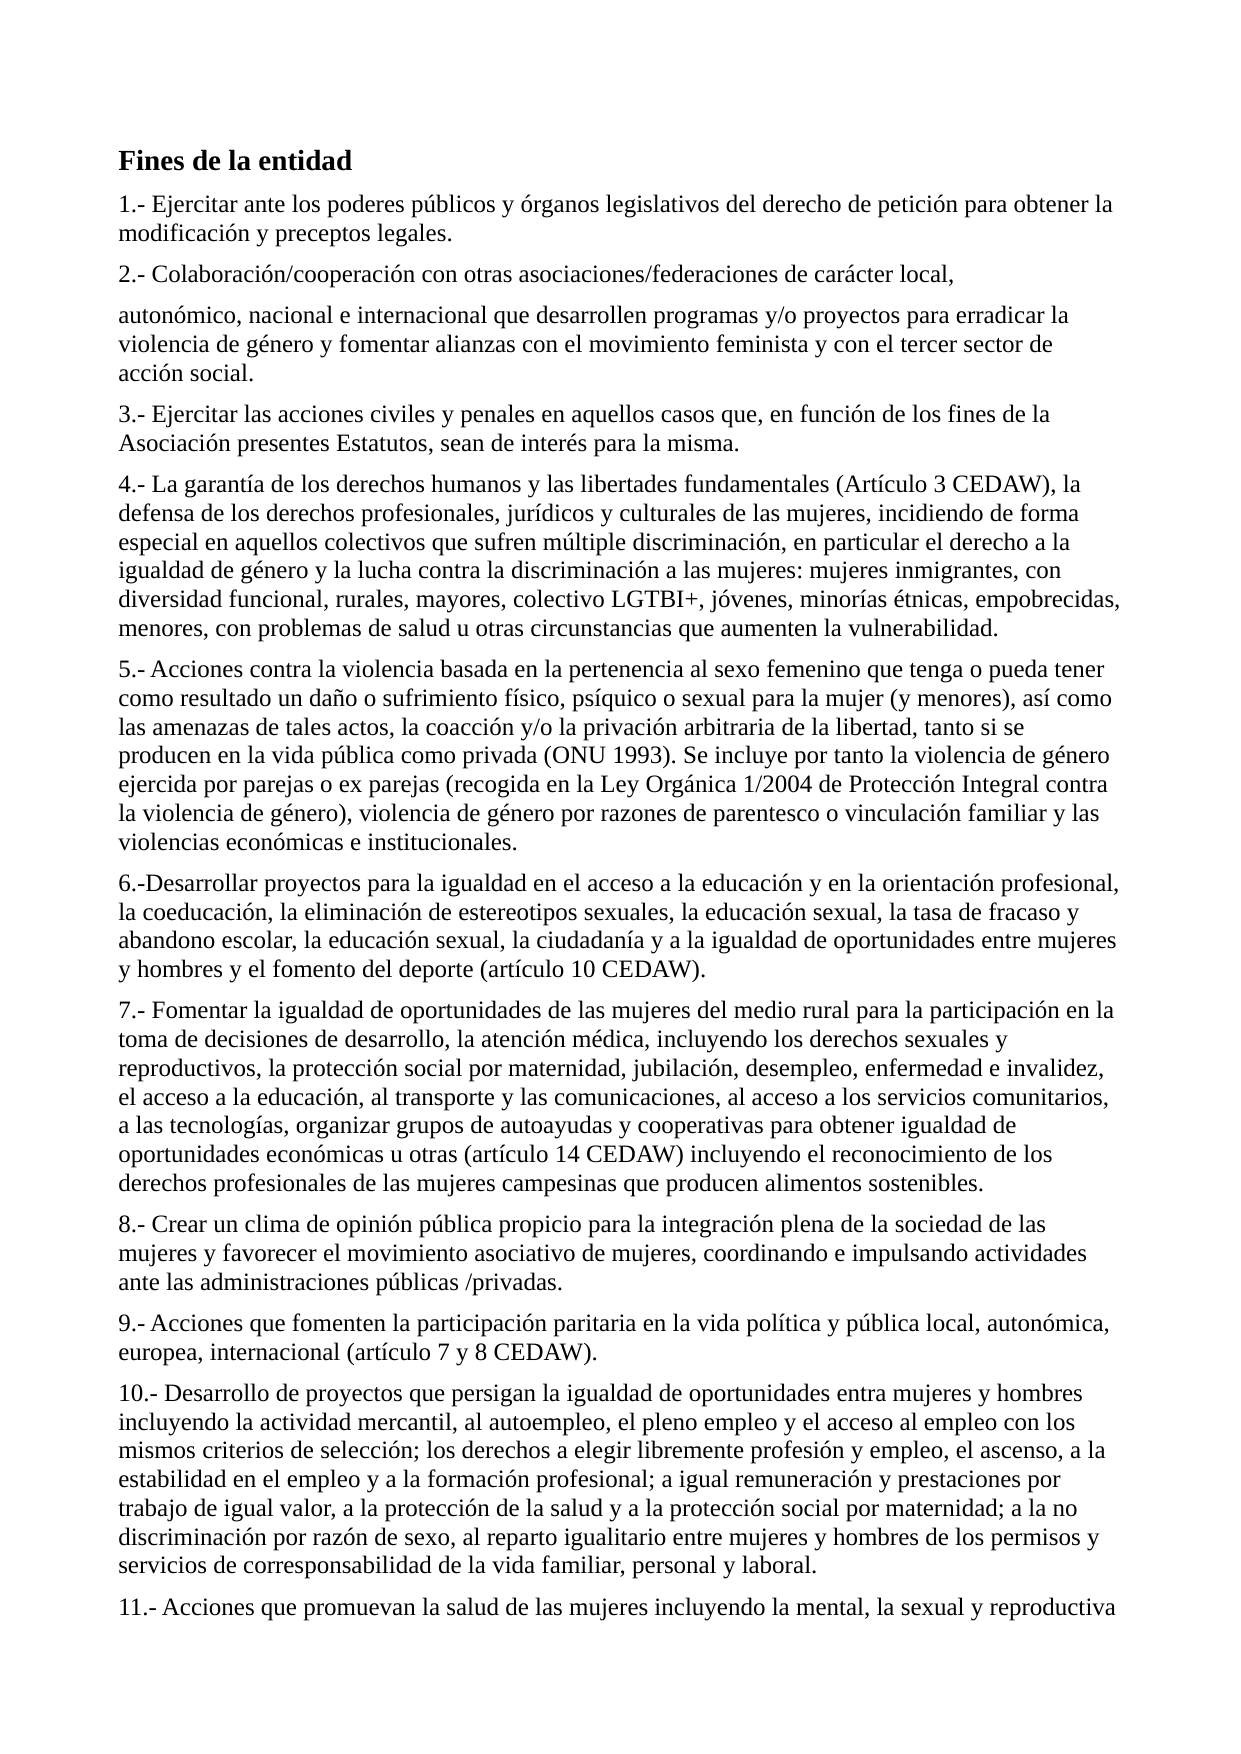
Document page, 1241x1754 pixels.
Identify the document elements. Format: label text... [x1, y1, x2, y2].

text 5.- Acciones contra la violencia basada en la pertenencia al sexo femenino que tenga o pueda tener como resultado un daño o sufrimiento físico, psíquico o sexual para la mujer (y menores), así como las amenazas de tales actos, la coacción y/o la privación arbitraria de la libertad, tanto si se producen en la vida pública como privada (ONU 1993). Se incluye por tanto la violencia de género ejercida por parejas o ex parejas (recogida en la Ley Orgánica 1/2004 de Protección Integral contra la violencia de género), violencia de género por razones de parentesco o vinculación familiar y las violencias económicas e institucionales. [118, 654, 1122, 855]
text 11.- Acciones que promuevan la salud de las mujeres incluyendo la mental, la sexual y reproductiva [118, 1592, 1122, 1620]
text 2.- Colaboración/cooperación con otras asociaciones/federaciones de carácter local, [118, 259, 1122, 288]
text 7.- Fomentar la igualdad de oportunidades de las mujeres del medio rural para la participación en la toma de decisiones de desarrollo, la atención médica, incluyendo los derechos sexuales y reproductivos, la protección social por maternidad, jubilación, desempleo, enfermedad e invalidez, el acceso a la educación, al transporte y las comunicaciones, al acceso a los servicios comunitarios, a las tecnologías, organizar grupos de autoayudas y cooperativas para obtener igualdad de oportunidades económicas u otras (artículo 14 CEDAW) incluyendo el reconocimiento de los derechos profesionales de las mujeres campesinas que producen alimentos sostenibles. [118, 995, 1122, 1197]
text 10.- Desarrollo de proyectos que persigan la igualdad de oportunidades entra mujeres y hombres incluyendo la actividad mercantil, al autoempleo, el pleno empleo y el acceso al empleo con los mismos criterios de selección; los derechos a elegir libremente profesión y empleo, el ascenso, a la estabilidad en el empleo y a la formación profesional; a igual remuneración y prestaciones por trabajo de igual valor, a la protección de la salud y a la protección social por maternidad; a la no discriminación por razón de sexo, al reparto igualitario entre mujeres y hombres de los permisos y servicios de corresponsabilidad de la vida familiar, personal y laboral. [118, 1378, 1122, 1579]
text 6.-Desarrollar proyectos para la igualdad en el acceso a la educación y en la orientación profesional, la coeducación, la eliminación de estereotipos sexuales, la educación sexual, la tasa de fracaso y abandono escolar, la educación sexual, la ciudadanía y a la igualdad de oportunidades entre mujeres y hombres y el fomento del deporte (artículo 10 CEDAW). [118, 868, 1122, 983]
text 4.- La garantía de los derechos humanos y las libertades fundamentales (Artículo 3 CEDAW), la defensa de los derechos profesionales, jurídicos y culturales de las mujeres, incidiendo de forma especial en aquellos colectivos que sufren múltiple discriminación, en particular el derecho a la igualdad de género y la lucha contra la discriminación a las mujeres: mujeres inmigrantes, con diversidad funcional, rurales, mayores, colectivo LGTBI+, jóvenes, minorías étnicas, empobrecidas, menores, con problemas de salud u otras circunstancias que aumenten la vulnerabilidad. [118, 469, 1122, 642]
text 9.- Acciones que fomenten la participación paritaria en la vida política y pública local, autonómica, europea, internacional (artículo 7 y 8 CEDAW). [118, 1308, 1122, 1365]
text autonómico, nacional e internacional que desarrollen programas y/o proyectos para erradicar la violencia de género y fomentar alianzas con el movimiento feminista y con el tercer sector de acción social. [118, 300, 1122, 387]
text 3.- Ejercitar las acciones civiles y penales en aquellos casos que, en función de los fines de la Asociación presentes Estatutos, sean de interés para la misma. [118, 399, 1122, 457]
text 8.- Crear un clima de opinión pública propicio para la integración plena de la sociedad de las mujeres y favorecer el movimiento asociativo de mujeres, coordinando e impulsando actividades ante las administraciones públicas /privadas. [118, 1209, 1122, 1295]
subtitle Fines de la entidad [118, 143, 1122, 177]
text 1.- Ejercitar ante los poderes públicos y órganos legislativos del derecho de petición para obtener la modificación y preceptos legales. [118, 189, 1122, 247]
